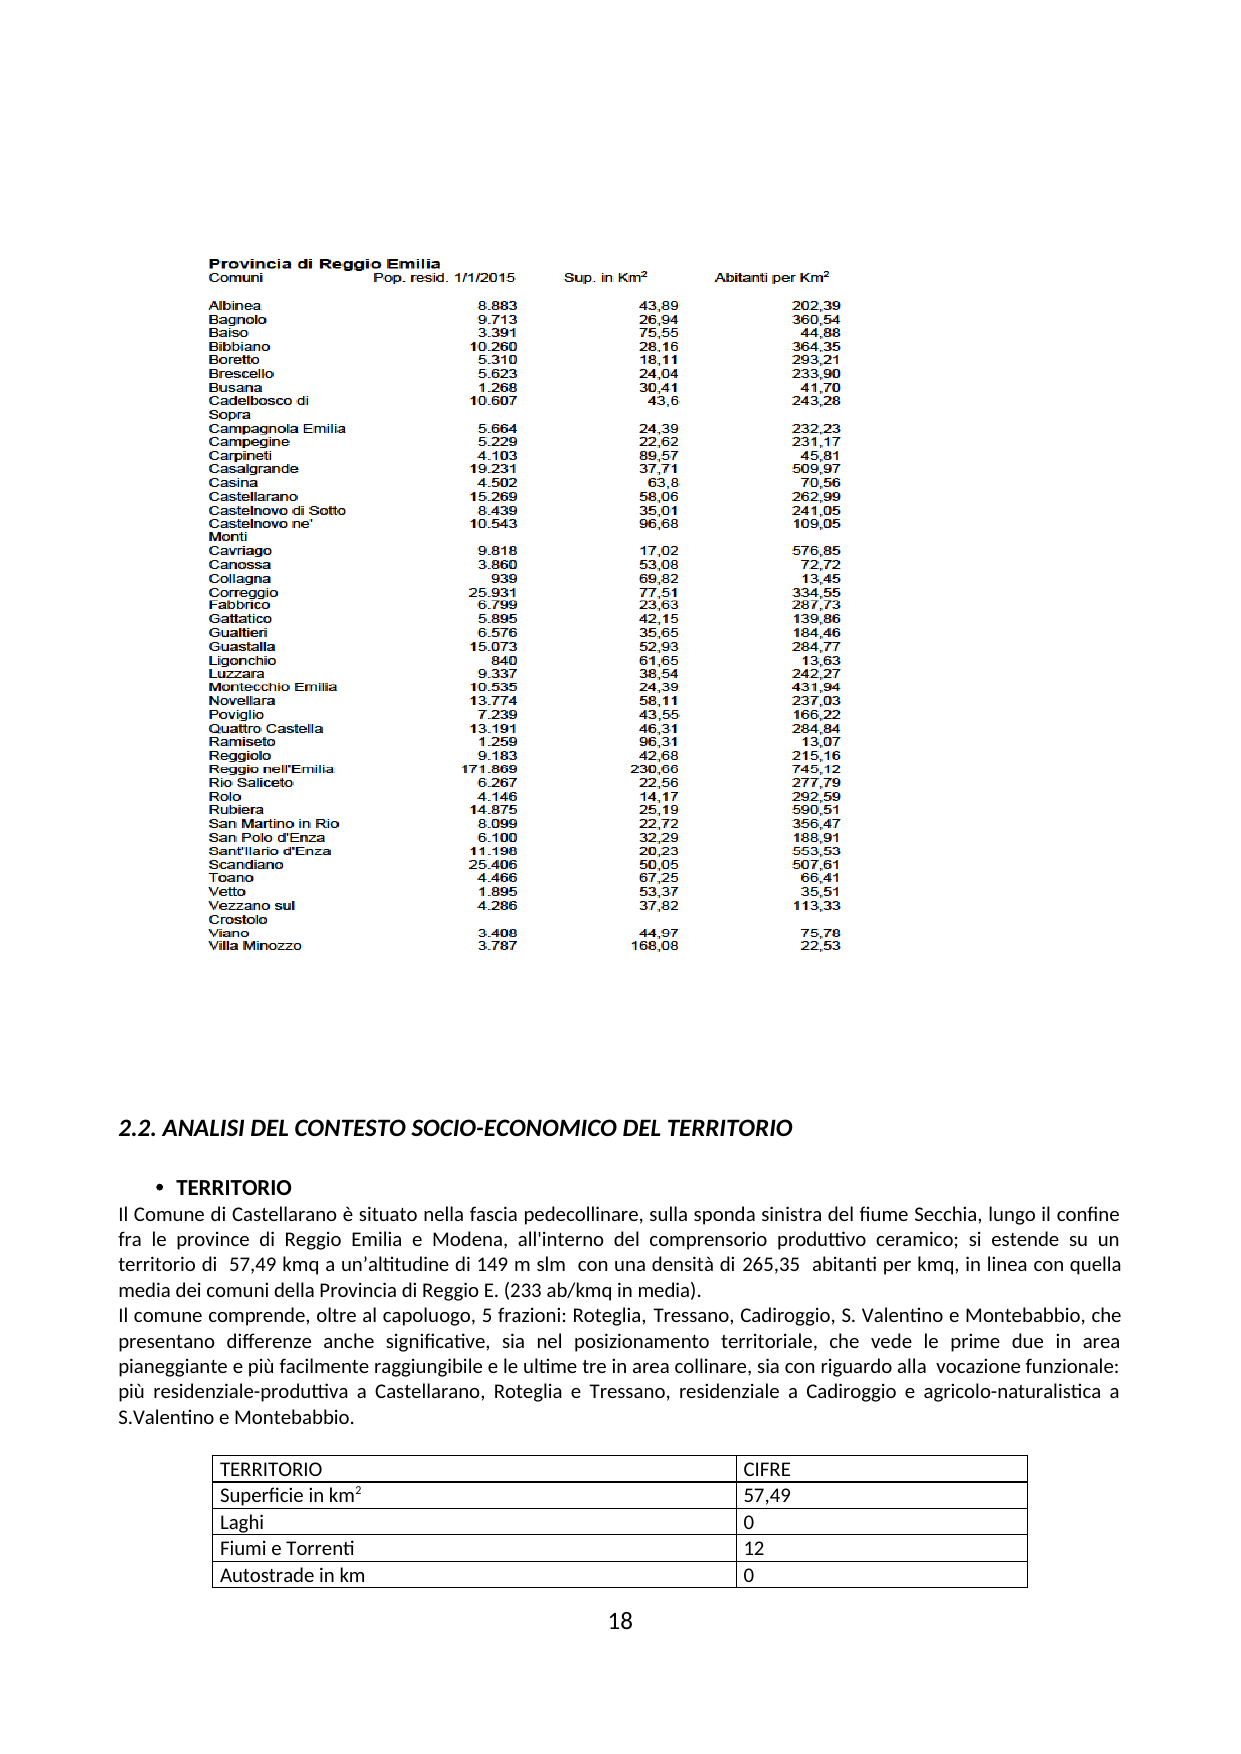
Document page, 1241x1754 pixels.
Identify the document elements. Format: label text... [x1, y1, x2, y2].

table_cell Autostrade in km [213, 1562, 736, 1587]
table_cell Fiumi e Torrenti [213, 1535, 736, 1561]
text Il Comune di Castellarano è situato nella fascia pedecollinare, sulla sponda sinistra del fiume Secchia, lungo il confine fra le province di Reggio Emilia e Modena, all'interno del comprensorio produttivo ceramico; si estende su un territorio di 57,49 kmq a un’altitudine di 149 m slm con una densità di 265,35 abitanti per kmq, in linea con quella media dei comuni della Provincia di Reggio E. (233 ab/kmq in media). [118, 1201, 1122, 1302]
table_cell Laghi [213, 1509, 736, 1534]
subtitle TERRITORIO [156, 1173, 1122, 1201]
table_header CIFRE [737, 1456, 1027, 1481]
table_cell 12 [737, 1535, 1027, 1561]
subtitle 2.2. ANALISI DEL CONTESTO SOCIO-ECONOMICO DEL TERRITORIO [118, 1112, 1122, 1142]
table_cell 0 [737, 1509, 1027, 1534]
table_cell 0 [737, 1562, 1027, 1587]
text Il comune comprende, oltre al capoluogo, 5 frazioni: Roteglia, Tressano, Cadiroggio, S. Valentino e Montebabbio, che presentano differenze anche significative, sia nel posizionamento territoriale, che vede le prime due in area pianeggiante e più facilmente raggiungibile e le ultime tre in area collinare, sia con riguardo alla vocazione funzionale: più residenziale-produttiva a Castellarano, Roteglia e Tressano, residenziale a Cadiroggio e agricolo-naturalistica a S.Valentino e Montebabbio. [118, 1302, 1122, 1429]
table_cell 57,49 [737, 1483, 1027, 1508]
table_header TERRITORIO [213, 1456, 736, 1481]
table_cell Superficie in km2 [213, 1483, 736, 1508]
